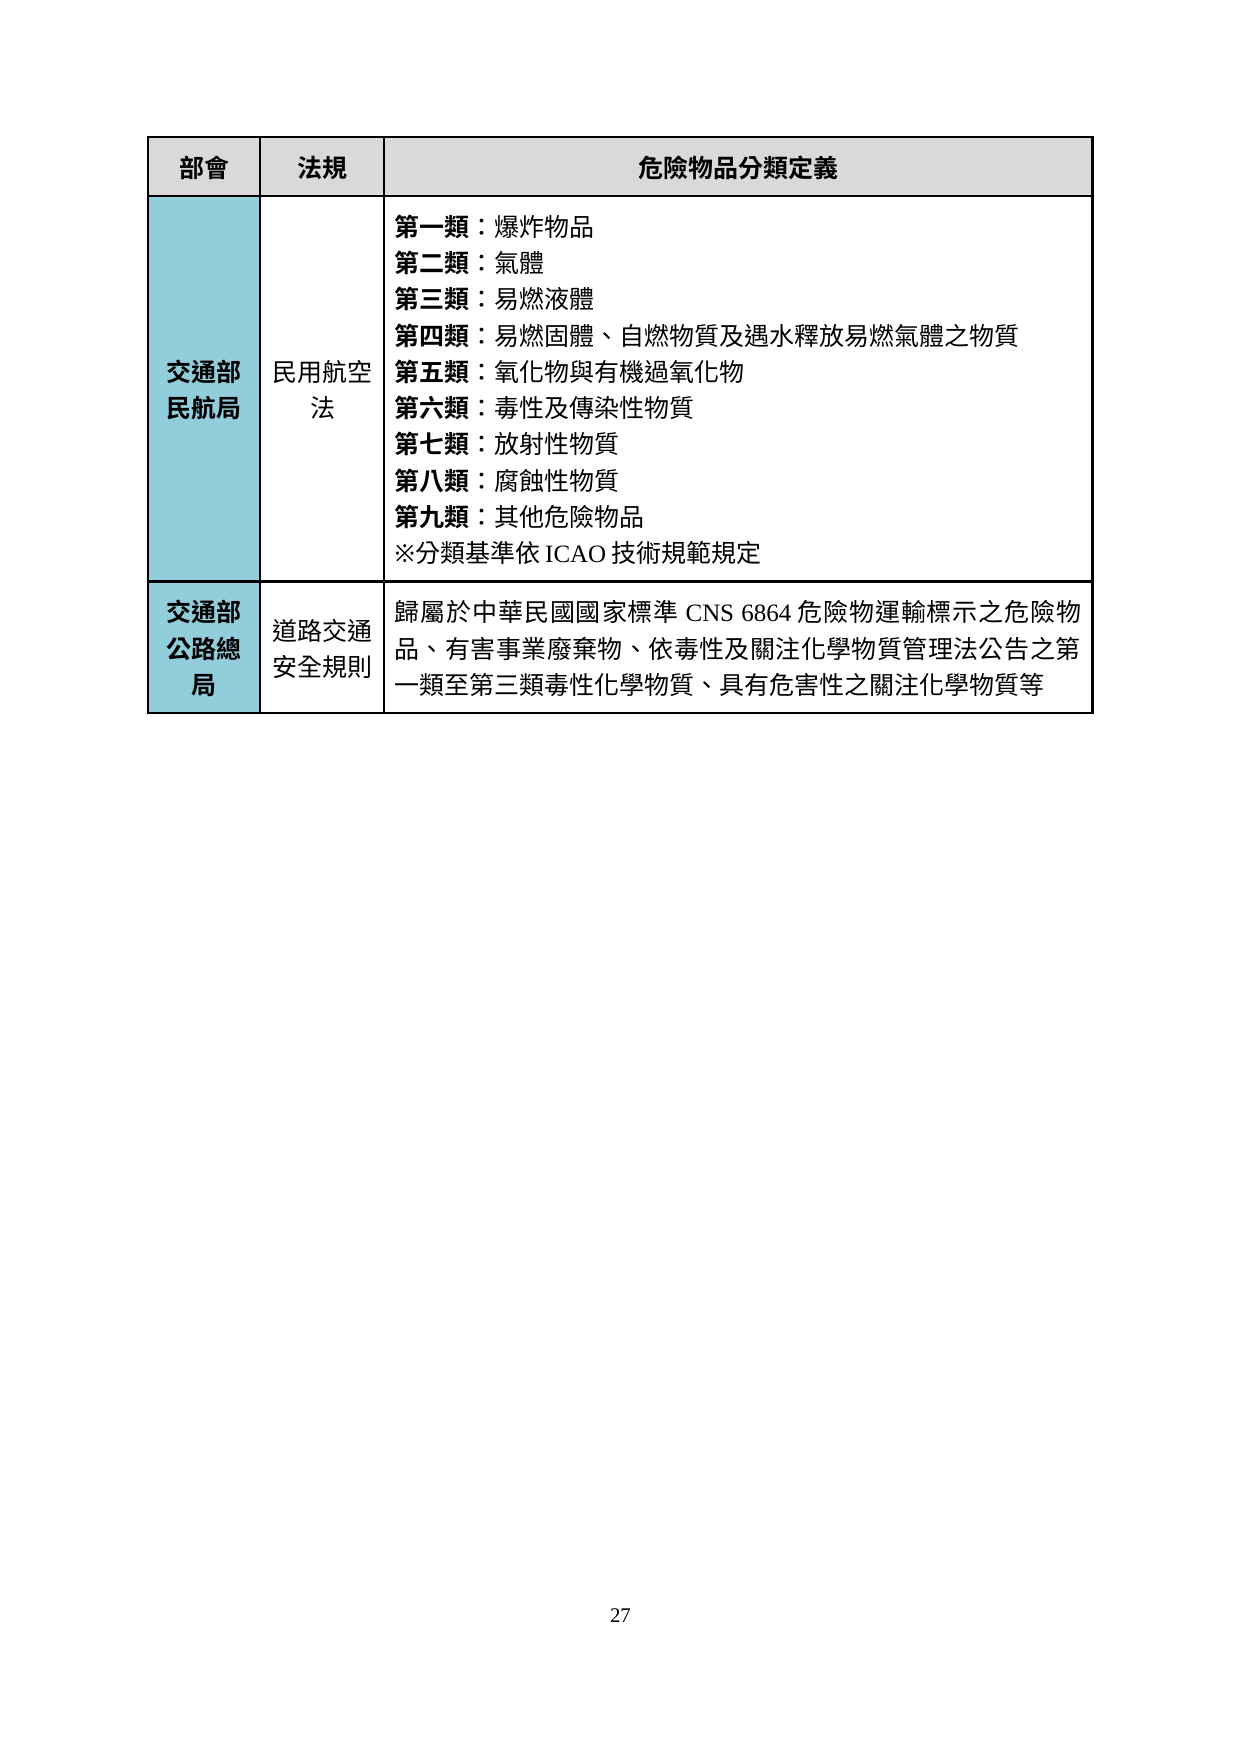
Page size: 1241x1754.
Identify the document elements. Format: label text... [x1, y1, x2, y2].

table_cell 交通部 民航局 [149, 197, 259, 580]
table_header 部會 [149, 138, 259, 195]
table_cell 第一類：爆炸物品 第二類：氣體 第三類：易燃液體 第四類：易燃固體、自燃物質及遇水釋放易燃氣體之物質 第五類：氧化物與有機過氧化物 第六類：毒性及傳染性物質 第七類：放射性物質 第八類：腐蝕性物質 第九類：其他危險物品 ※分類基準依ICAO技術規範規定 [385, 197, 1091, 580]
table_header 危險物品分類定義 [385, 138, 1091, 195]
table_cell 道路交通安全規則 [261, 583, 383, 712]
table_header 法規 [261, 138, 383, 195]
table_cell 交通部 公路總局 [149, 583, 259, 712]
table_cell 歸屬於中華民國國家標準CNS 6864危險物運輸標示之危險物品、有害事業廢棄物、依毒性及關注化學物質管理法公告之第一類至第三類毒性化學物質、具有危害性之關注化學物質等 [385, 583, 1091, 712]
table_cell 民用航空法 [261, 197, 383, 580]
